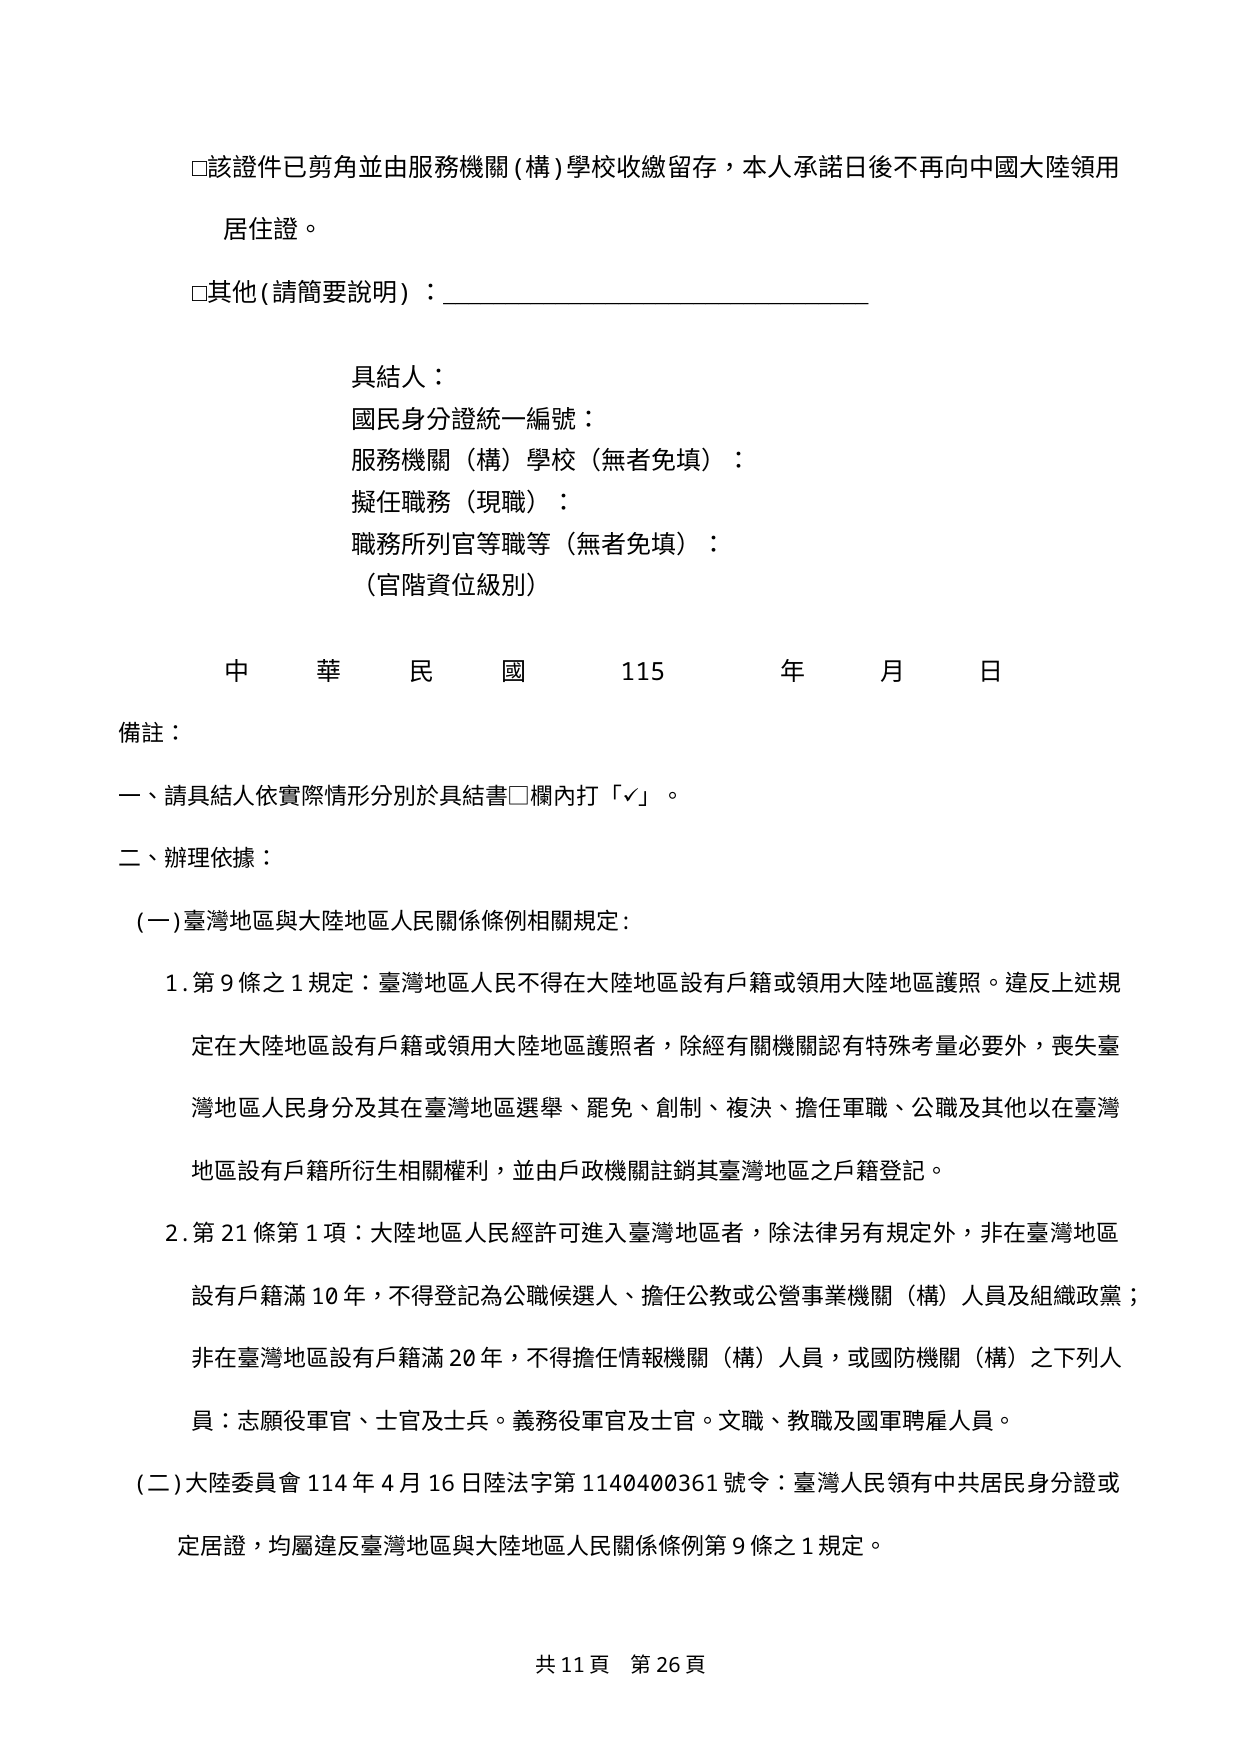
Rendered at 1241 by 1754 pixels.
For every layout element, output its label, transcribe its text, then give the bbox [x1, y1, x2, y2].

text 一、請具結人依實際情形分別於具結書□欄內打「」。 [118, 753, 1122, 815]
text 國民身分證統一編號： [118, 395, 1122, 436]
text 具結人： [118, 353, 1122, 395]
text 1.第9條之1規定：臺灣地區人民不得在大陸地區設有戶籍或領用大陸地區護照。違反上述規定在大陸地區設有戶籍或領用大陸地區護照者，除經有關機關認有特殊考量必要外，喪失臺灣地區人民身分及其在臺灣地區選舉、罷免、創制、複決、擔任軍職、公職及其他以在臺灣地區設有戶籍所衍生相關權利，並由戶政機關註銷其臺灣地區之戶籍登記。 [164, 940, 1122, 1190]
text □該證件已剪角並由服務機關(構)學校收繳留存，本人承諾日後不再向中國大陸領用居住證。 [192, 124, 1122, 249]
text 備註： [118, 690, 1122, 753]
text 服務機關（構）學校（無者免填）： [118, 436, 1122, 478]
text 2.第21條第1項：大陸地區人民經許可進入臺灣地區者，除法律另有規定外，非在臺灣地區設有戶籍滿10年，不得登記為公職候選人、擔任公教或公營事業機關（構）人員及組織政黨；非在臺灣地區設有戶籍滿20年，不得擔任情報機關（構）人員，或國防機關（構）之下列人員：志願役軍官、士官及士兵。義務役軍官及士官。文職、教職及國軍聘雇人員。 [164, 1190, 1122, 1440]
text (二)大陸委員會114年4月16日陸法字第1140400361號令：臺灣人民領有中共居民身分證或定居證，均屬違反臺灣地區與大陸地區人民關係條例第9條之1規定。 [133, 1440, 1122, 1565]
text (一)臺灣地區與大陸地區人民關係條例相關規定: [133, 878, 1122, 940]
text （官階資位級別） [118, 561, 1122, 603]
text 職務所列官等職等（無者免填）： [118, 520, 1122, 561]
text 中 華 民 國 115 年 月 日 [224, 628, 1063, 690]
text 二、辦理依據： [118, 815, 1122, 878]
text 擬任職務（現職）： [118, 478, 1122, 520]
text □其他(請簡要說明) ：__________________________________ [192, 249, 1122, 311]
